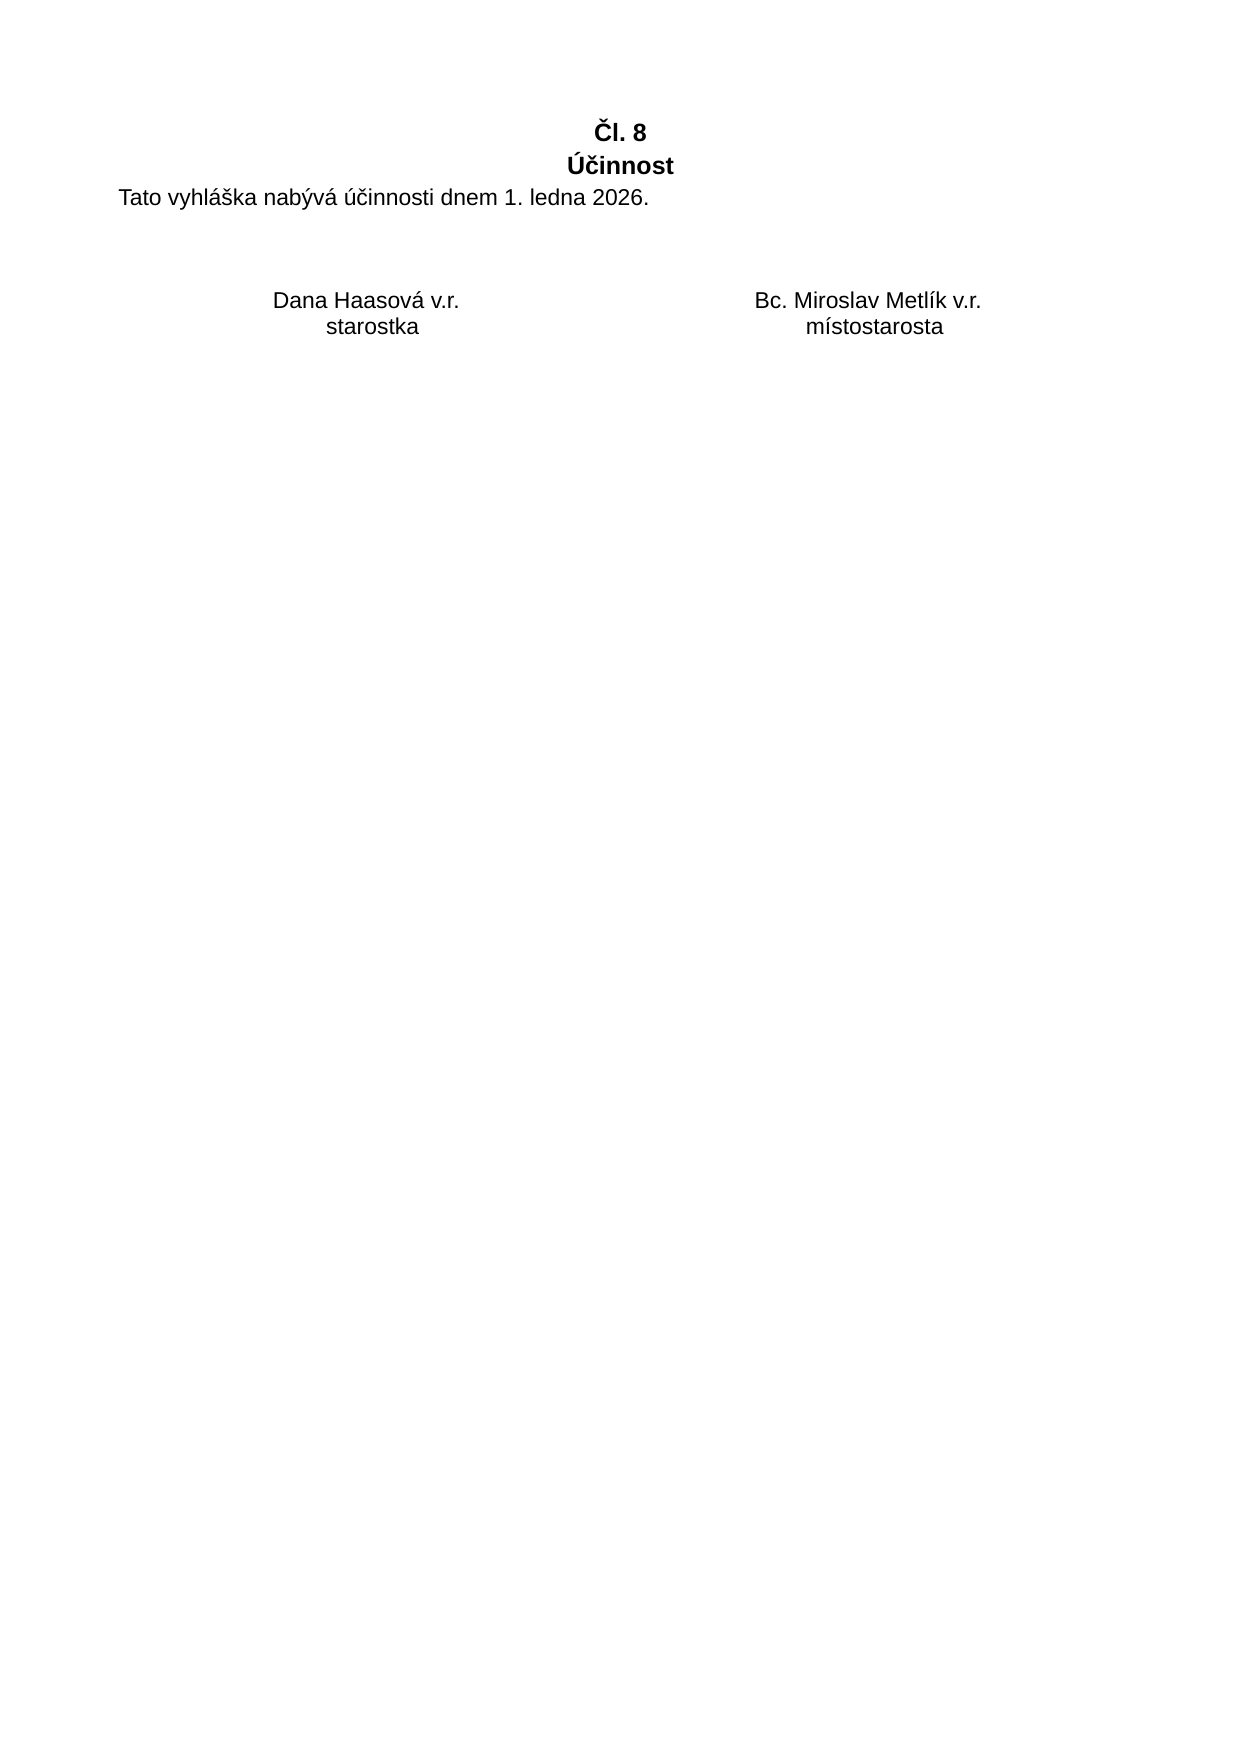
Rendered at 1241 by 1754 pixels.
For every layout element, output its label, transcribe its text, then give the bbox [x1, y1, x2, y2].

table_cell [620, 345, 1122, 463]
text Tato vyhláška nabývá účinnosti dnem 1. ledna 2026. [118, 184, 1122, 211]
subtitle Čl. 8 Účinnost [118, 118, 1122, 180]
table_header Dana Haasová v.r. starostka [118, 227, 620, 345]
table_cell [118, 345, 620, 463]
table_header Bc. Miroslav Metlík v.r. místostarosta [620, 227, 1122, 345]
